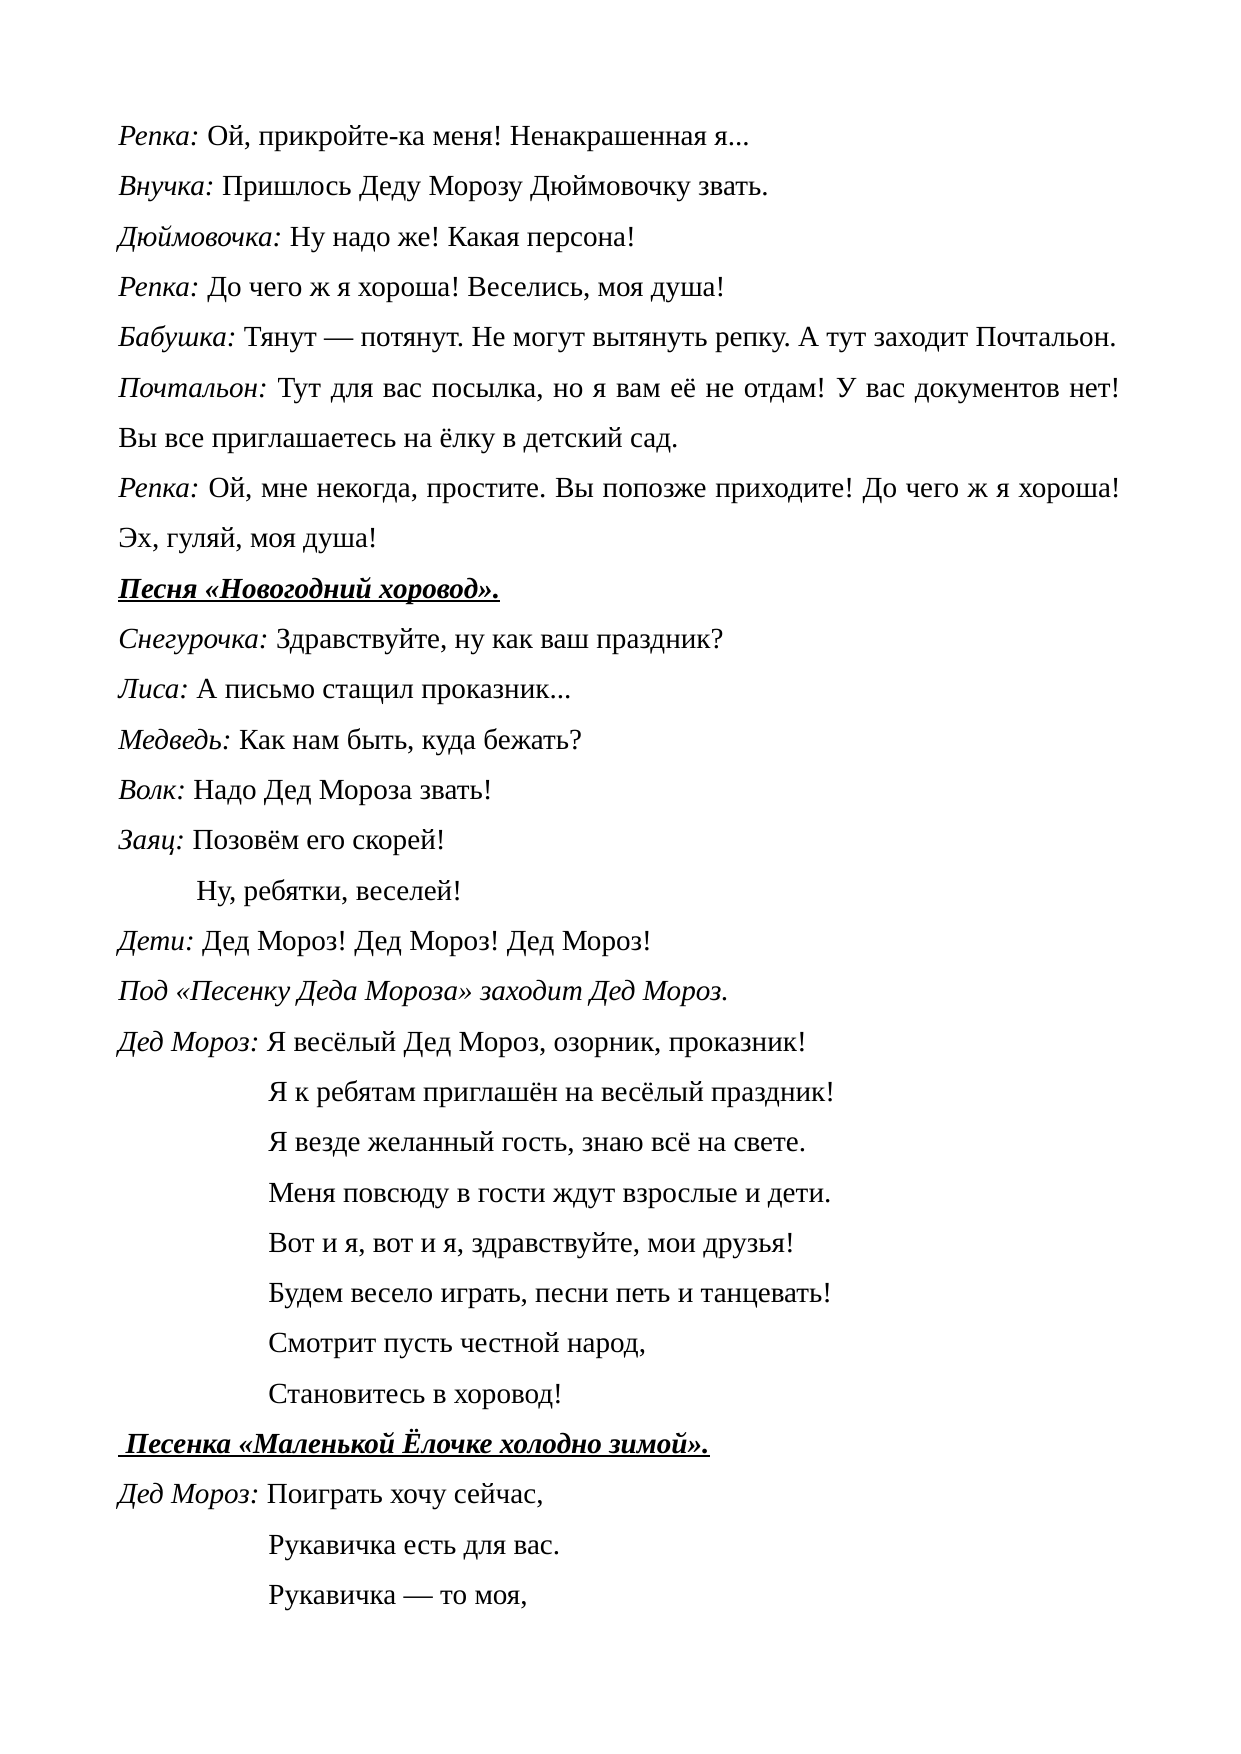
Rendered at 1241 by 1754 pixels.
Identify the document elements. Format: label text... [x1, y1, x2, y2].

text Медведь: Как нам быть, куда бежать? [118, 722, 1122, 755]
text Дети: Дед Мороз! Дед Мороз! Дед Мороз! [118, 923, 1122, 957]
text Я везде желанный гость, знаю всё на свете. [268, 1124, 1122, 1158]
text Волк: Надо Дед Мороза звать! [118, 772, 1122, 806]
text Ну, ребятки, веселей! [196, 873, 1122, 906]
text Будем весело играть, песни петь и танцевать! [268, 1275, 1122, 1309]
text Репка: Ой, прикройте-ка меня! Ненакрашенная я... [118, 118, 1122, 152]
text Песенка «Маленькой Ёлочке холодно зимой». [118, 1426, 1122, 1460]
text Меня повсюду в гости ждут взрослые и дети. [268, 1175, 1122, 1208]
text Дюймовочка: Ну надо же! Какая персона! [118, 219, 1122, 252]
text Дед Мороз: Поиграть хочу сейчас, [118, 1477, 1122, 1510]
text Лиса: А письмо стащил проказник... [118, 672, 1122, 705]
text Я к ребятам приглашён на весёлый праздник! [268, 1074, 1122, 1108]
text Бабушка: Тянут — потянут. Не могут вытянуть репку. А тут заходит Почтальон. [118, 319, 1122, 353]
text Репка: Ой, мне некогда, простите. Вы попозже приходите! До чего ж я хороша! Эх, гуляй, моя душа! [118, 470, 1122, 554]
text Дед Мороз: Я весёлый Дед Мороз, озорник, проказник! [118, 1024, 1122, 1057]
text Рукавичка есть для вас. [268, 1527, 1122, 1560]
text Становитесь в хоровод! [268, 1376, 1122, 1409]
text Почтальон: Тут для вас посылка, но я вам её не отдам! У вас документов нет! Вы все приглашаетесь на ёлку в детский сад. [118, 370, 1122, 453]
text Вот и я, вот и я, здравствуйте, мои друзья! [268, 1225, 1122, 1258]
text Смотрит пусть честной народ, [268, 1326, 1122, 1359]
text Под «Песенку Деда Мороза» заходит Дед Мороз. [118, 973, 1122, 1007]
text Снегурочка: Здравствуйте, ну как ваш праздник? [118, 621, 1122, 655]
text Репка: До чего ж я хороша! Веселись, моя душа! [118, 269, 1122, 303]
text Заяц: Позовём его скорей! [118, 822, 1122, 856]
text Рукавичка — то моя, [268, 1577, 1122, 1611]
text Внучка: Пришлось Деду Морозу Дюймовочку звать. [118, 168, 1122, 202]
text Песня «Новогодний хоровод». [118, 571, 1122, 604]
